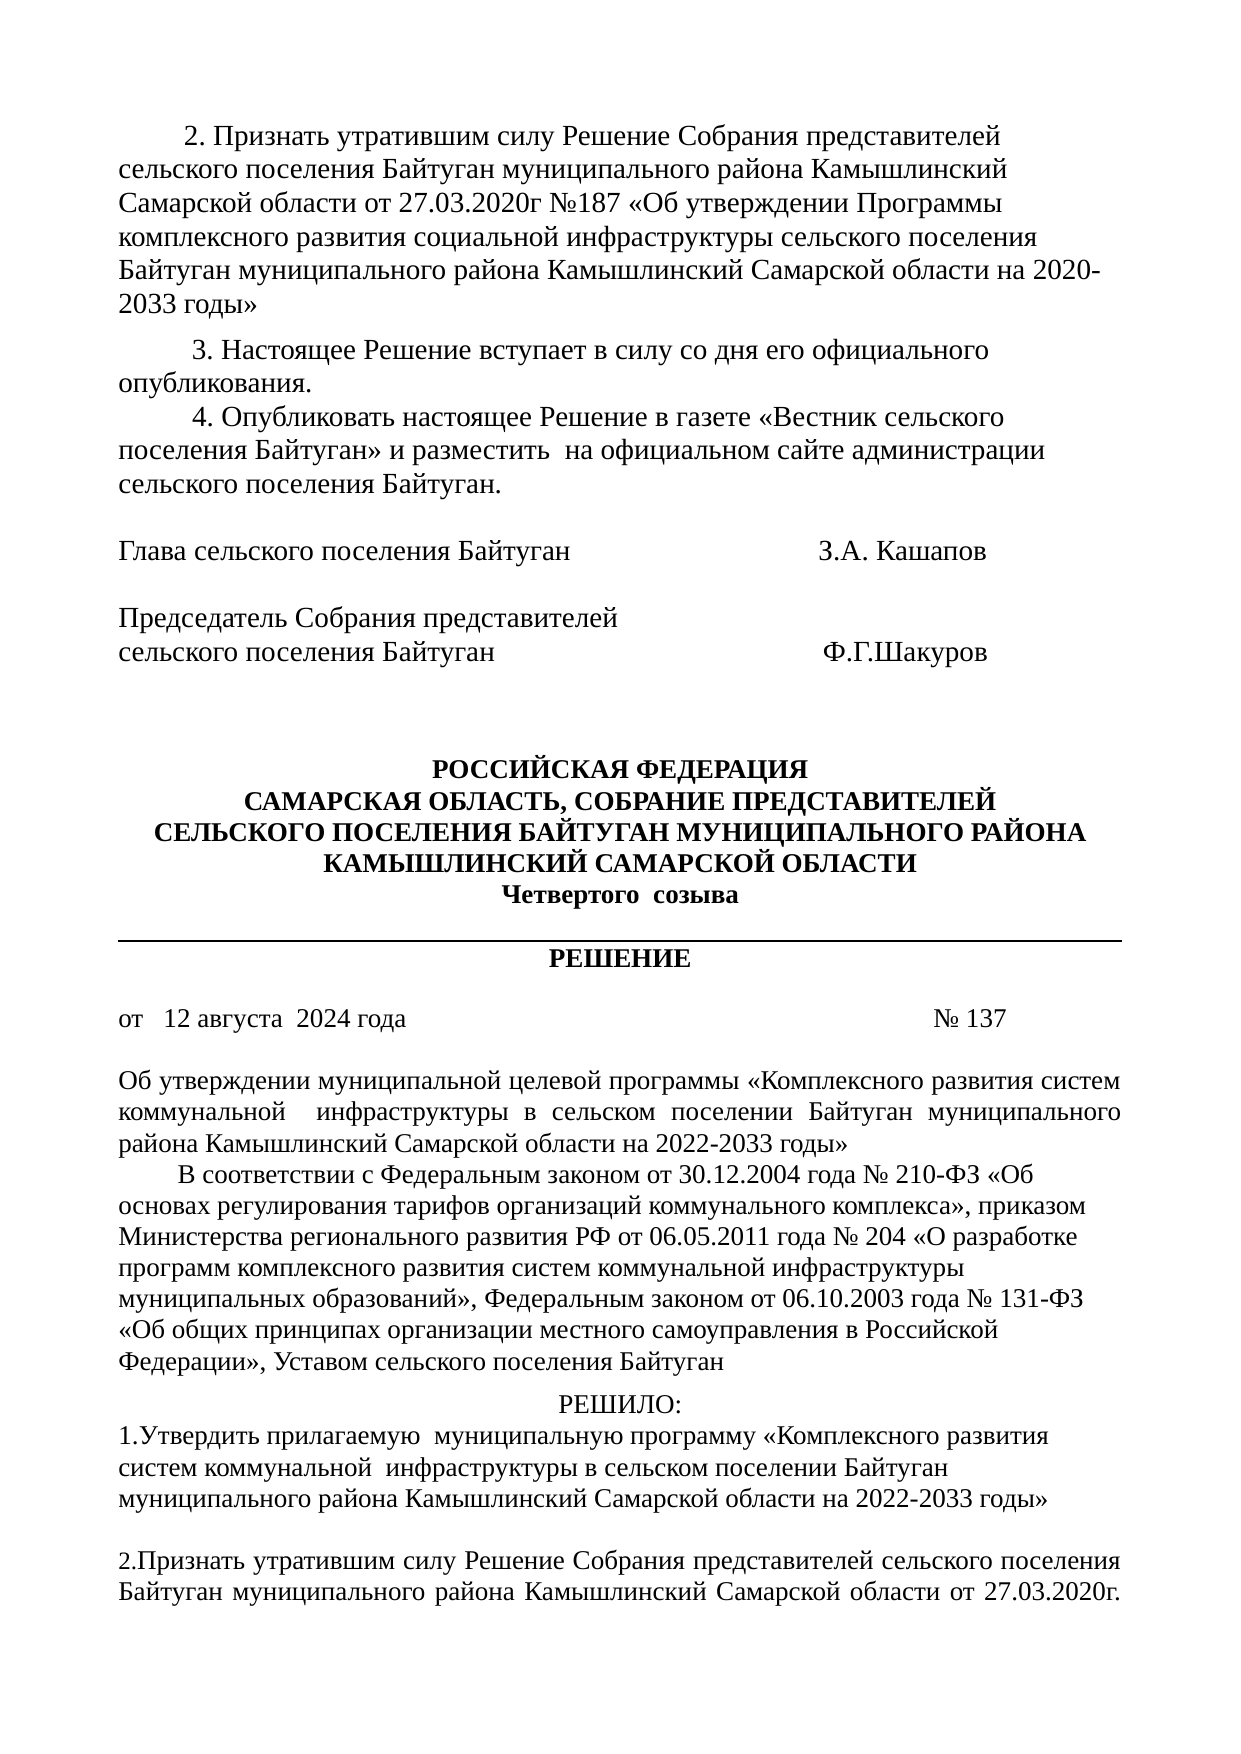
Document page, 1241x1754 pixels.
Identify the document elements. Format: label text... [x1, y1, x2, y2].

text Четвертого созыва [118, 878, 1122, 909]
list Признать утратившим силу Решение Собрания представителей сельского поселения Байтуган муниципального района Камышлинский Самарской области от 27.03.2020г. [118, 1544, 1122, 1606]
text от 12 августа 2024 года № 137 [118, 1002, 1122, 1033]
text РЕШИЛО: [118, 1388, 1122, 1419]
text РЕШЕНИЕ [118, 942, 1122, 973]
text сельского поселения Байтуган Ф.Г.Шакуров [118, 634, 1122, 667]
text 2. Признать утратившим силу Решение Собрания представителей сельского поселения Байтуган муниципального района Камышлинский Самарской области от 27.03.2020г №187 «Об утверждении Программы комплексного развития социальной инфраструктуры сельского поселения Байтуган муниципального района Камышлинский Самарской области на 2020-2033 годы» [118, 118, 1122, 319]
text 4. Опубликовать настоящее Решение в газете «Вестник сельского поселения Байтуган» и разместить на официальном сайте администрации сельского поселения Байтуган. [118, 399, 1122, 499]
list Утвердить прилагаемую муниципальную программу «Комплексного развития систем коммунальной инфраструктуры в сельском поселении Байтуган муниципального района Камышлинский Самарской области на 2022-2033 годы» [118, 1419, 1122, 1513]
text Об утверждении муниципальной целевой программы «Комплексного развития систем коммунальной инфраструктуры в сельском поселении Байтуган муниципального района Камышлинский Самарской области на 2022-2033 годы» [118, 1064, 1122, 1158]
text РОССИЙСКАЯ ФЕДЕРАЦИЯ [118, 753, 1122, 785]
text Председатель Собрания представителей [118, 600, 1122, 634]
text В соответствии с Федеральным законом от 30.12.2004 года № 210-ФЗ «Об основах регулирования тарифов организаций коммунального комплекса», приказом Министерства регионального развития РФ от 06.05.2011 года № 204 «О разработке программ комплексного развития систем коммунальной инфраструктуры муниципальных образований», Федеральным законом от 06.10.2003 года № 131-ФЗ «Об общих принципах организации местного самоуправления в Российской Федерации», Уставом сельского поселения Байтуган [118, 1158, 1122, 1376]
text САМАРСКАЯ ОБЛАСТЬ, СОБРАНИЕ ПРЕДСТАВИТЕЛЕЙ [118, 785, 1122, 816]
text СЕЛЬСКОГО ПОСЕЛЕНИЯ БАЙТУГАН МУНИЦИПАЛЬНОГО РАЙОНА КАМЫШЛИНСКИЙ САМАРСКОЙ ОБЛАСТИ [118, 816, 1122, 878]
text Глава сельского поселения Байтуган З.А. Кашапов [118, 533, 1122, 567]
text 3. Настоящее Решение вступает в силу со дня его официального опубликования. [118, 332, 1122, 399]
